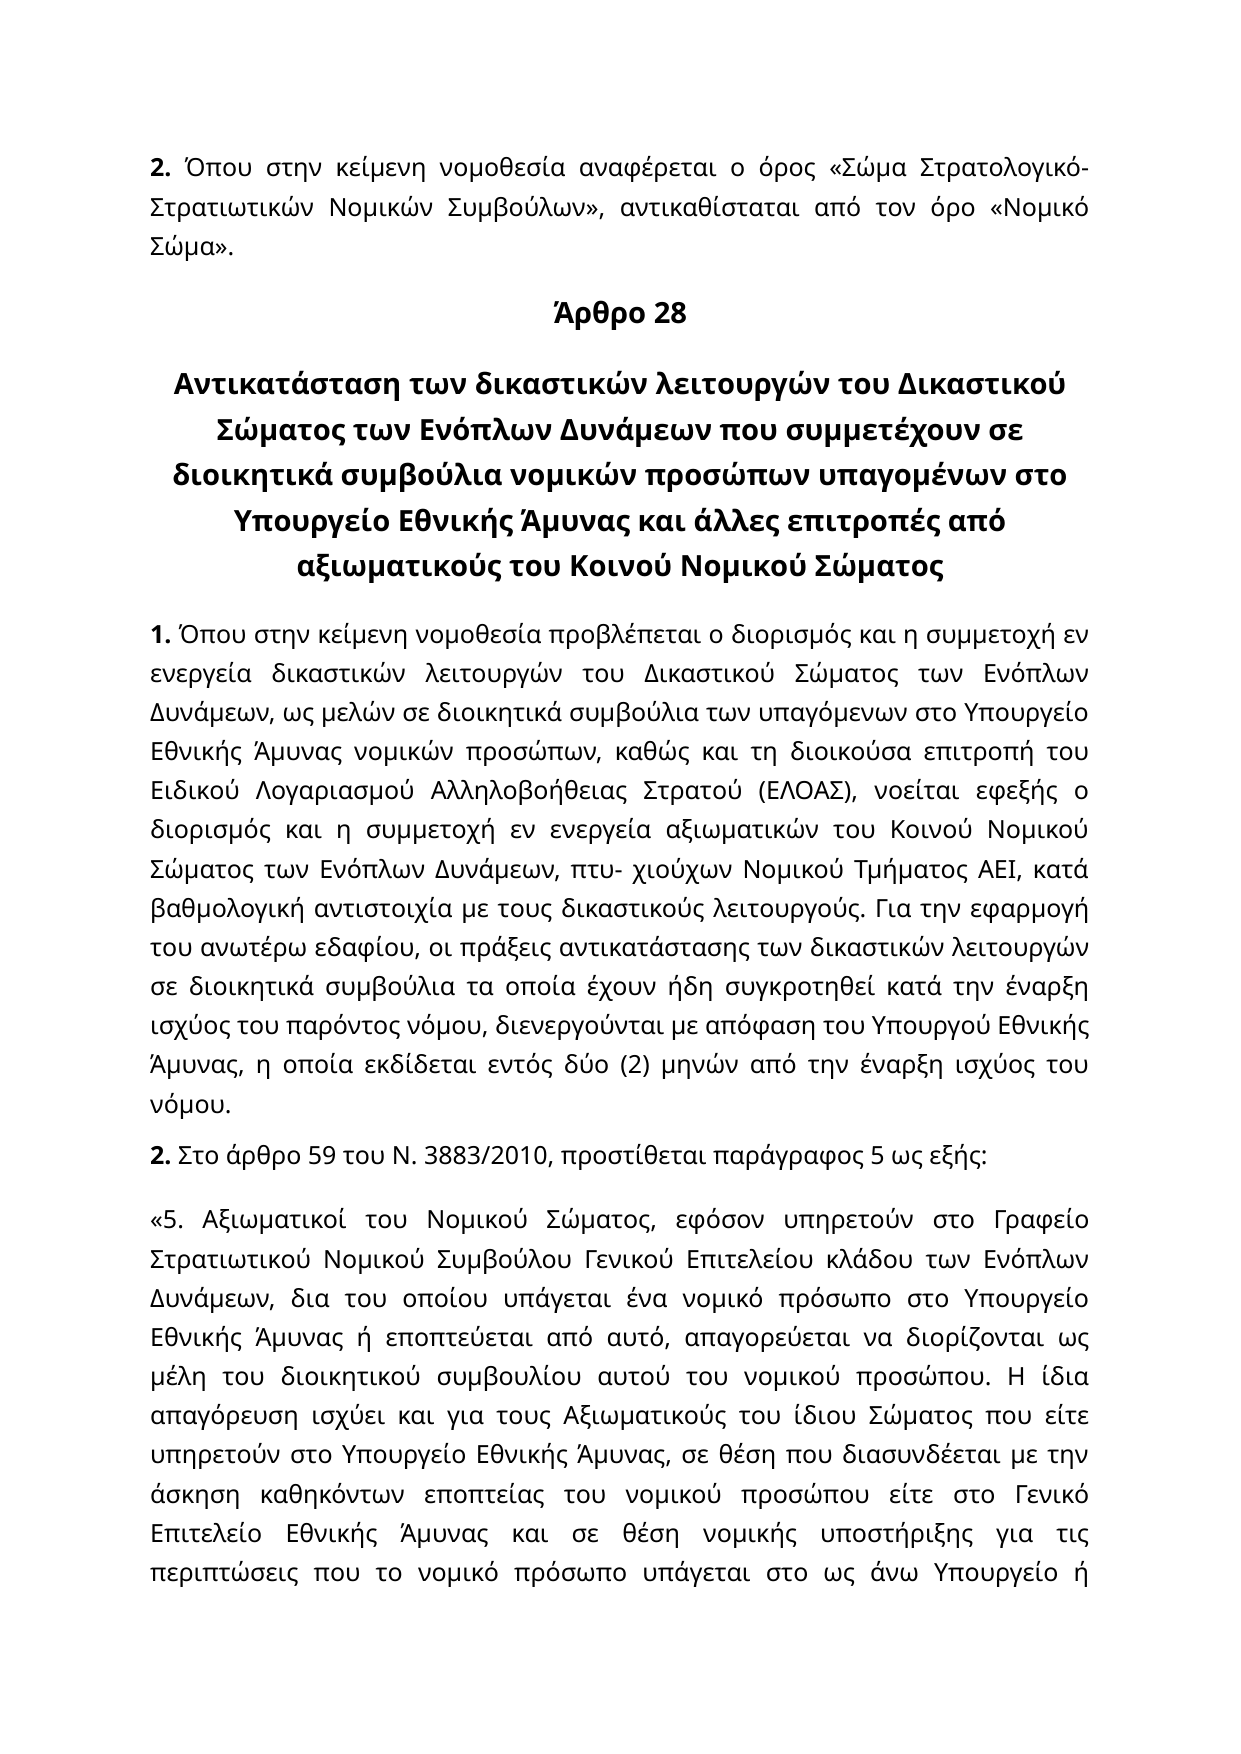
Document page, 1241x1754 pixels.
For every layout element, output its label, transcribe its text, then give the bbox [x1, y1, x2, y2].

text 2. Όπου στην κείμενη νομοθεσία αναφέρεται ο όρος «Σώμα Στρατολογικό- Στρατιωτικών Νομικών Συμβούλων», αντικαθίσταται από τον όρο «Νομικό Σώμα». [150, 150, 1090, 262]
subtitle Αντικατάσταση των δικαστικών λειτουργών του Δικαστικού Σώματος των Ενόπλων Δυνάμεων που συμμετέχουν σε διοικητικά συμβούλια νομικών προσώπων υπαγομένων στο Υπουργείο Εθνικής Άμυνας και άλλες επιτροπές από αξιωματικούς του Κοινού Νομικού Σώματος [150, 363, 1090, 585]
subtitle Άρθρο 28 [150, 292, 1090, 332]
text «5. Αξιωματικοί του Νομικού Σώματος, εφόσον υπηρετούν στο Γραφείο Στρατιωτικού Νομικού Συμβούλου Γενικού Επιτελείου κλάδου των Ενόπλων Δυνάμεων, δια του οποίου υπάγεται ένα νομικό πρόσωπο στο Υπουργείο Εθνικής Άμυνας ή εποπτεύεται από αυτό, απαγορεύεται να διορίζονται ως μέλη του διοικητικού συμβουλίου αυτού του νομικού προσώπου. Η ίδια απαγόρευση ισχύει και για τους Αξιωματικούς του ίδιου Σώματος που είτε υπηρετούν στο Υπουργείο Εθνικής Άμυνας, σε θέση που διασυνδέεται με την άσκηση καθηκόντων εποπτείας του νομικού προσώπου είτε στο Γενικό Επιτελείο Εθνικής Άμυνας και σε θέση νομικής υποστήριξης για τις περιπτώσεις που το νομικό πρόσωπο υπάγεται στο ως άνω Υπουργείο ή [150, 1202, 1090, 1589]
text 2. Στο άρθρο 59 του Ν. 3883/2010, προστίθεται παράγραφος 5 ως εξής: [150, 1138, 1090, 1172]
text 1. Όπου στην κείμενη νομοθεσία προβλέπεται ο διορισμός και η συμμετοχή εν ενεργεία δικαστικών λειτουργών του Δικαστικού Σώματος των Ενόπλων Δυνάμεων, ως μελών σε διοικητικά συμβούλια των υπαγόμενων στο Υπουργείο Εθνικής Άμυνας νομικών προσώπων, καθώς και τη διοικούσα επιτροπή του Ειδικού Λογαριασμού Αλληλοβοήθειας Στρατού (ΕΛΟΑΣ), νοείται εφεξής ο διορισμός και η συμμετοχή εν ενεργεία αξιωματικών του Κοινού Νομικού Σώματος των Ενόπλων Δυνάμεων, πτυ- χιούχων Νομικού Τμήματος ΑΕΙ, κατά βαθμολογική αντιστοιχία με τους δικαστικούς λειτουργούς. Για την εφαρμογή του ανωτέρω εδαφίου, οι πράξεις αντικατάστασης των δικαστικών λειτουργών σε διοικητικά συμβούλια τα οποία έχουν ήδη συγκροτηθεί κατά την έναρξη ισχύος του παρόντος νόμου, διενεργούνται με απόφαση του Υπουργού Εθνικής Άμυνας, η οποία εκδίδεται εντός δύο (2) μηνών από την έναρξη ισχύος του νόμου. [150, 616, 1090, 1120]
